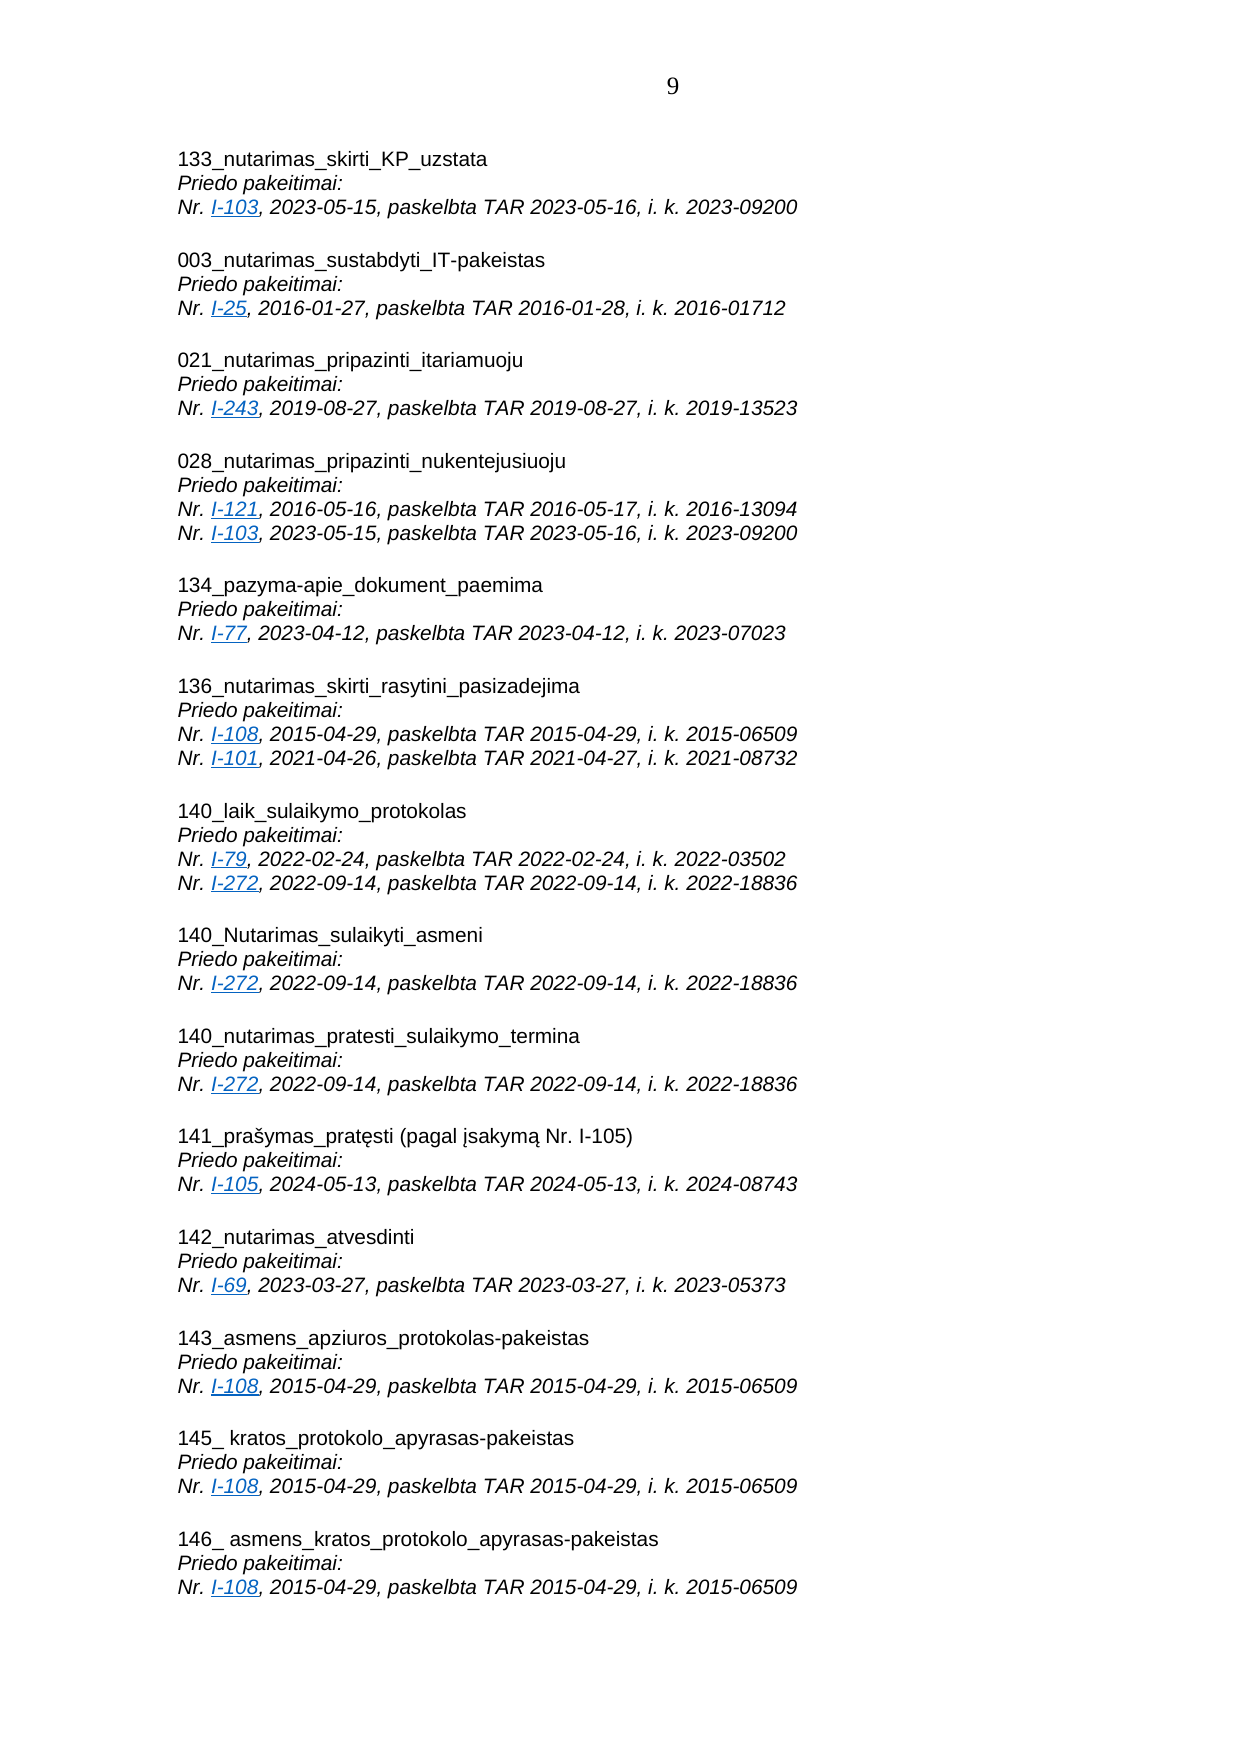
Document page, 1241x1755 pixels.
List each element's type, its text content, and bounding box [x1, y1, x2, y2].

text 143_asmens_apziuros_protokolas-pakeistas [177, 1326, 1169, 1349]
text 133_nutarimas_skirti_KP_uzstata [177, 147, 1169, 171]
text Priedo pakeitimai: [177, 1450, 1169, 1474]
text Nr. I-69, 2023-03-27, paskelbta TAR 2023-03-27, i. k. 2023-05373 [177, 1273, 1169, 1297]
text Nr. I-272, 2022-09-14, paskelbta TAR 2022-09-14, i. k. 2022-18836 [177, 870, 1169, 894]
text Nr. I-108, 2015-04-29, paskelbta TAR 2015-04-29, i. k. 2015-06509 [177, 722, 1169, 746]
text Nr. I-108, 2015-04-29, paskelbta TAR 2015-04-29, i. k. 2015-06509 [177, 1575, 1169, 1599]
text 145_ kratos_protokolo_apyrasas-pakeistas [177, 1426, 1169, 1450]
text Nr. I-101, 2021-04-26, paskelbta TAR 2021-04-27, i. k. 2021-08732 [177, 746, 1169, 770]
text Priedo pakeitimai: [177, 1148, 1169, 1172]
text Priedo pakeitimai: [177, 698, 1169, 722]
text Nr. I-79, 2022-02-24, paskelbta TAR 2022-02-24, i. k. 2022-03502 [177, 846, 1169, 870]
text Nr. I-272, 2022-09-14, paskelbta TAR 2022-09-14, i. k. 2022-18836 [177, 971, 1169, 995]
text Nr. I-108, 2015-04-29, paskelbta TAR 2015-04-29, i. k. 2015-06509 [177, 1373, 1169, 1397]
text Nr. I-77, 2023-04-12, paskelbta TAR 2023-04-12, i. k. 2023-07023 [177, 621, 1169, 645]
text 136_nutarimas_skirti_rasytini_pasizadejima [177, 674, 1169, 698]
text Priedo pakeitimai: [177, 597, 1169, 621]
text 021_nutarimas_pripazinti_itariamuoju [177, 348, 1169, 372]
text 141_prašymas_pratęsti (pagal įsakymą Nr. I-105) [177, 1124, 1169, 1148]
text 028_nutarimas_pripazinti_nukentejusiuoju [177, 449, 1169, 473]
text Nr. I-103, 2023-05-15, paskelbta TAR 2023-05-16, i. k. 2023-09200 [177, 521, 1169, 544]
text Nr. I-105, 2024-05-13, paskelbta TAR 2024-05-13, i. k. 2024-08743 [177, 1172, 1169, 1196]
text Priedo pakeitimai: [177, 1048, 1169, 1072]
text 134_pazyma-apie_dokument_paemima [177, 573, 1169, 597]
text Priedo pakeitimai: [177, 271, 1169, 295]
text 140_Nutarimas_sulaikyti_asmeni [177, 923, 1169, 947]
text 003_nutarimas_sustabdyti_IT-pakeistas [177, 247, 1169, 271]
text Nr. I-121, 2016-05-16, paskelbta TAR 2016-05-17, i. k. 2016-13094 [177, 497, 1169, 521]
text Priedo pakeitimai: [177, 822, 1169, 846]
text 140_laik_sulaikymo_protokolas [177, 798, 1169, 822]
text Nr. I-272, 2022-09-14, paskelbta TAR 2022-09-14, i. k. 2022-18836 [177, 1072, 1169, 1096]
text Priedo pakeitimai: [177, 947, 1169, 971]
text 142_nutarimas_atvesdinti [177, 1225, 1169, 1249]
text Priedo pakeitimai: [177, 1551, 1169, 1575]
text 146_ asmens_kratos_protokolo_apyrasas-pakeistas [177, 1527, 1169, 1551]
text Nr. I-25, 2016-01-27, paskelbta TAR 2016-01-28, i. k. 2016-01712 [177, 295, 1169, 319]
text Priedo pakeitimai: [177, 473, 1169, 497]
text Nr. I-103, 2023-05-15, paskelbta TAR 2023-05-16, i. k. 2023-09200 [177, 195, 1169, 219]
text Nr. I-243, 2019-08-27, paskelbta TAR 2019-08-27, i. k. 2019-13523 [177, 396, 1169, 420]
text Priedo pakeitimai: [177, 1349, 1169, 1373]
text Nr. I-108, 2015-04-29, paskelbta TAR 2015-04-29, i. k. 2015-06509 [177, 1474, 1169, 1498]
text Priedo pakeitimai: [177, 1249, 1169, 1273]
text Priedo pakeitimai: [177, 372, 1169, 396]
text 140_nutarimas_pratesti_sulaikymo_termina [177, 1024, 1169, 1048]
text Priedo pakeitimai: [177, 171, 1169, 195]
